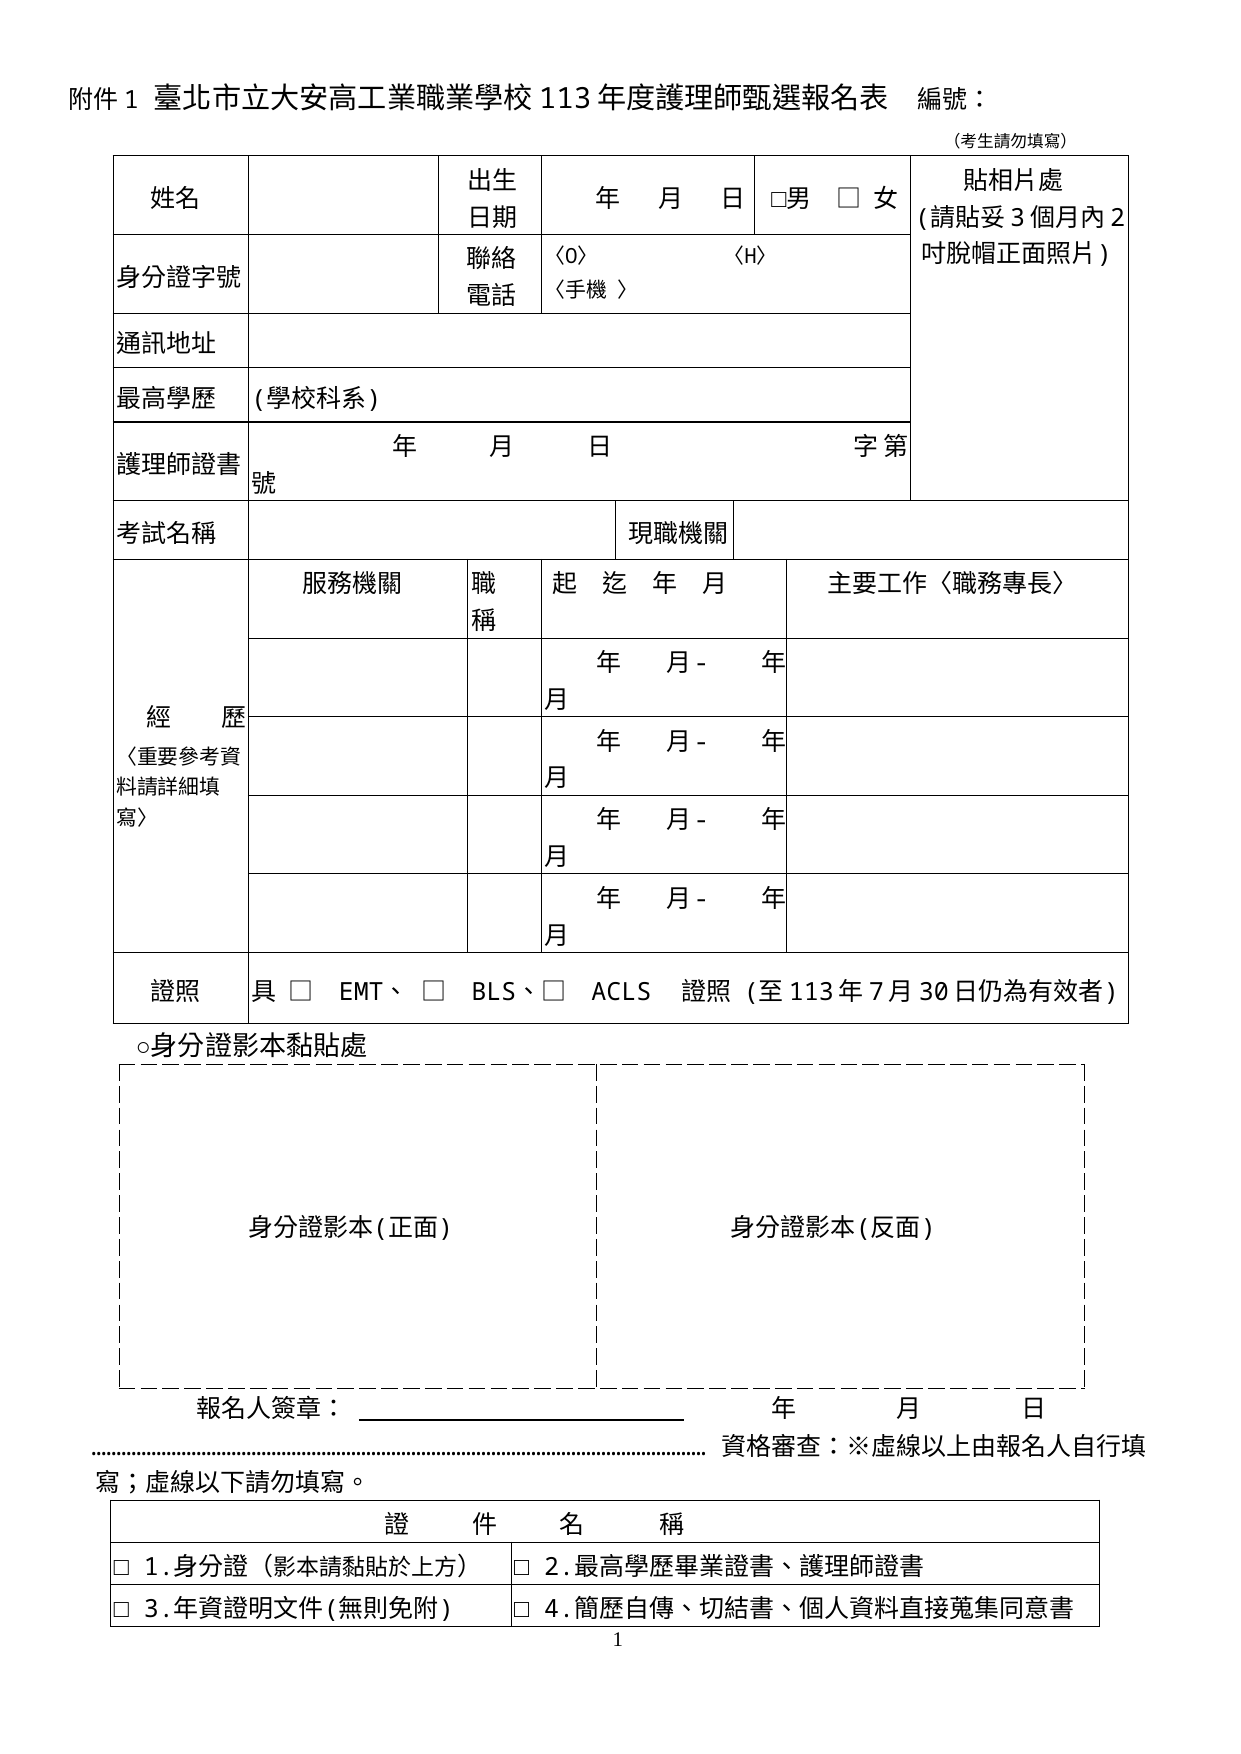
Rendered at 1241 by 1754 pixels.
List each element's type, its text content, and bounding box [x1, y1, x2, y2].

table_cell 最高學歷 [114, 368, 248, 421]
subtitle 附件1 臺北市立大安高工業職業學校113年度護理師甄選報名表 編號： （考生請勿填寫） [68, 75, 1087, 154]
table_cell [249, 314, 910, 367]
table_header 貼相片處 (請貼妥3個月內2 吋脫帽正面照片) [911, 156, 1128, 500]
table_header 年 月 日 [542, 156, 754, 234]
table_cell [787, 796, 1128, 873]
table_cell [249, 639, 467, 716]
table_cell 服務機關 [249, 560, 467, 637]
text ○身分證影本黏貼處 [76, 1024, 1146, 1063]
table_cell [468, 717, 541, 795]
table_cell 通訊地址 [114, 314, 248, 367]
table_cell 護理師證書 [114, 423, 248, 500]
table_header 身分證影本(反面) [597, 1064, 1084, 1387]
table_cell 年 月 日 字第 號 [249, 423, 910, 500]
table_cell 聯絡 電話 [439, 235, 541, 313]
table_header 姓名 [114, 156, 248, 234]
table_cell 身分證字號 [114, 235, 248, 313]
table_cell 考試名稱 [114, 501, 248, 559]
table_cell [468, 639, 541, 716]
table_cell [249, 874, 467, 952]
table_cell (學校科系) [249, 368, 910, 421]
table_cell 證照 [114, 953, 248, 1023]
table_cell □ 2.最高學歷畢業證書、護理師證書 [512, 1543, 1099, 1583]
text …………………………………………………………………………………………………………… 資格審查：※虛線以上由報名人自行填寫；虛線以下請勿填寫。 [76, 1427, 1146, 1499]
table_cell [468, 796, 541, 873]
table_cell [787, 639, 1128, 716]
text 報名人簽章： 年 月 日 [76, 1388, 1146, 1425]
table_cell 年 月- 年 月 [542, 874, 786, 952]
table_cell □ 4.簡歷自傳、切結書、個人資料直接蒐集同意書 [512, 1585, 1099, 1626]
table_cell [249, 501, 615, 559]
table_header □男 □ 女 [755, 156, 910, 234]
table_cell 年 月- 年 月 [542, 639, 786, 716]
table_cell [249, 717, 467, 795]
table_header 證 件 名 稱 [111, 1501, 1099, 1542]
table_cell 具 □ EMT、 □ BLS、□ ACLS 證照 (至113年7月30日仍為有效者) [249, 953, 1128, 1023]
table_cell [249, 796, 467, 873]
table_cell 經 歷 〈重要參考資料請詳細填寫〉 [114, 560, 248, 952]
table_cell 〈O〉 〈H〉 〈手機 〉 [542, 235, 910, 313]
table_header 出生 日期 [439, 156, 541, 234]
table_header 身分證影本(正面) [119, 1064, 597, 1387]
table_cell □ 1.身分證（影本請黏貼於上方） [111, 1543, 511, 1583]
table_cell 職 稱 [468, 560, 541, 637]
table_cell 年 月- 年 月 [542, 796, 786, 873]
table_cell 主要工作〈職務專長〉 [787, 560, 1128, 637]
table_cell 現職機關 [616, 501, 733, 559]
table_cell □ 3.年資證明文件(無則免附) [111, 1585, 511, 1626]
table_cell 年 月- 年 月 [542, 717, 786, 795]
table_cell [787, 717, 1128, 795]
table_header [249, 156, 438, 234]
table_cell [468, 874, 541, 952]
table_cell [249, 235, 438, 313]
table_cell [787, 874, 1128, 952]
table_cell 起 迄 年 月 [542, 560, 786, 637]
table_cell [734, 501, 1128, 559]
